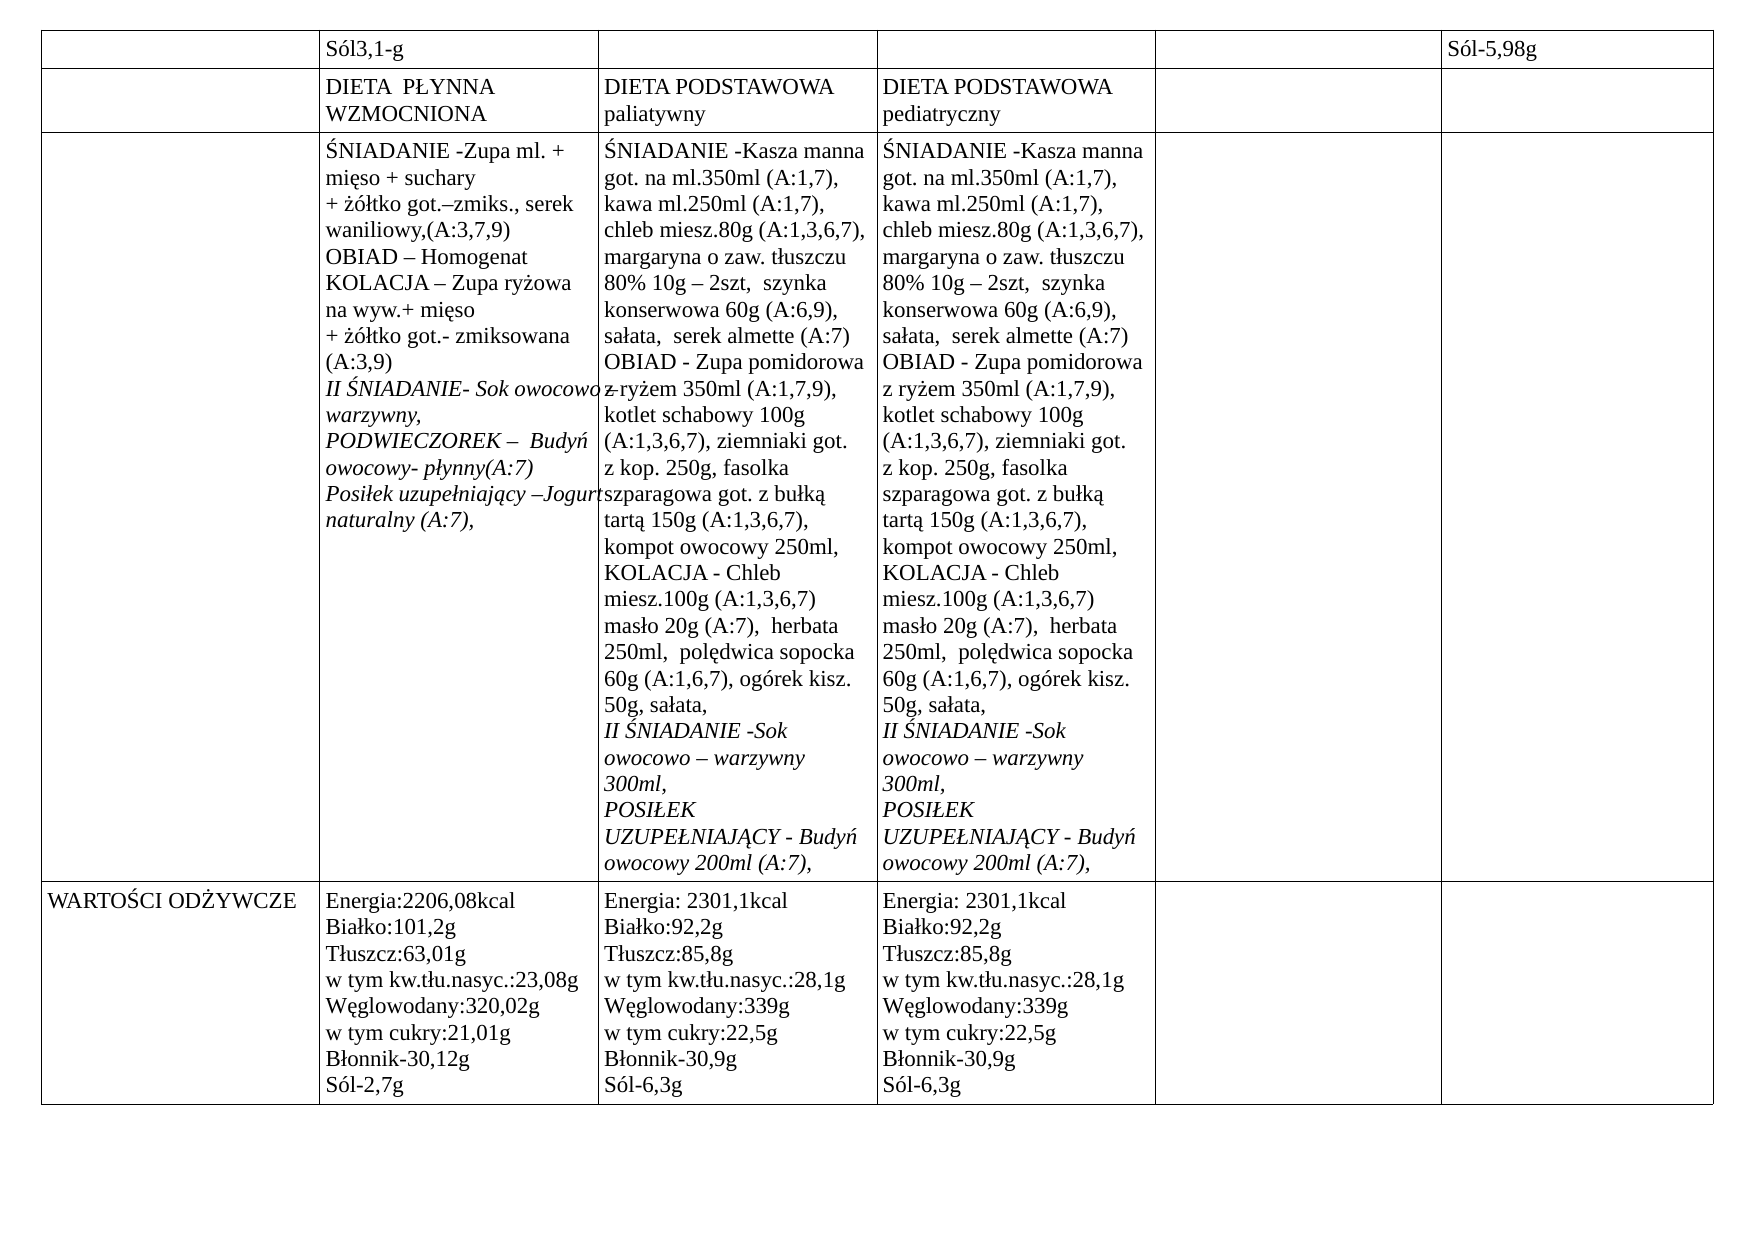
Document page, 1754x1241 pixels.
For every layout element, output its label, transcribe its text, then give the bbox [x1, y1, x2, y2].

table_cell DIETA PODSTAWOWA pediatryczny [878, 69, 1155, 132]
table_cell [42, 31, 319, 67]
table_cell Sól-5,98g [1442, 31, 1713, 67]
table_cell [1156, 882, 1441, 1103]
table_cell [1442, 69, 1713, 132]
table_cell ŚNIADANIE -Kasza manna got. na ml.350ml (A:1,7), kawa ml.250ml (A:1,7), chleb miesz.80g (A:1,3,6,7), margaryna o zaw. tłuszczu 80% 10g – 2szt, szynka konserwowa 60g (A:6,9), sałata, serek almette (A:7) OBIAD - Zupa pomidorowa z ryżem 350ml (A:1,7,9), kotlet schabowy 100g (A:1,3,6,7), ziemniaki got. z kop. 250g, fasolka szparagowa got. z bułką tartą 150g (A:1,3,6,7), kompot owocowy 250ml, KOLACJA - Chleb miesz.100g (A:1,3,6,7) masło 20g (A:7), herbata 250ml, polędwica sopocka 60g (A:1,6,7), ogórek kisz. 50g, sałata, II ŚNIADANIE -Sok owocowo – warzywny 300ml, POSIŁEK UZUPEŁNIAJĄCY - Budyń owocowy 200ml (A:7), [599, 133, 877, 881]
table_cell ŚNIADANIE -Kasza manna got. na ml.350ml (A:1,7), kawa ml.250ml (A:1,7), chleb miesz.80g (A:1,3,6,7), margaryna o zaw. tłuszczu 80% 10g – 2szt, szynka konserwowa 60g (A:6,9), sałata, serek almette (A:7) OBIAD - Zupa pomidorowa z ryżem 350ml (A:1,7,9), kotlet schabowy 100g (A:1,3,6,7), ziemniaki got. z kop. 250g, fasolka szparagowa got. z bułką tartą 150g (A:1,3,6,7), kompot owocowy 250ml, KOLACJA - Chleb miesz.100g (A:1,3,6,7) masło 20g (A:7), herbata 250ml, polędwica sopocka 60g (A:1,6,7), ogórek kisz. 50g, sałata, II ŚNIADANIE -Sok owocowo – warzywny 300ml, POSIŁEK UZUPEŁNIAJĄCY - Budyń owocowy 200ml (A:7), [878, 133, 1155, 881]
table_cell ŚNIADANIE -Zupa ml. + mięso + suchary + żółtko got.–zmiks., serek waniliowy,(A:3,7,9) OBIAD – Homogenat KOLACJA – Zupa ryżowa na wyw.+ mięso + żółtko got.- zmiksowana (A:3,9) II ŚNIADANIE- Sok owocowo – warzywny, PODWIECZOREK – Budyń owocowy- płynny(A:7) Posiłek uzupełniający –Jogurt naturalny (A:7), [320, 133, 598, 881]
table_cell DIETA PŁYNNA WZMOCNIONA [320, 69, 598, 132]
table_cell [1156, 31, 1441, 67]
table_cell Sól3,1-g [320, 31, 598, 67]
table_cell [878, 31, 1155, 67]
table_cell [42, 69, 319, 132]
table_cell [1442, 882, 1713, 1103]
table_cell Energia: 2301,1kcal Białko:92,2g Tłuszcz:85,8g w tym kw.tłu.nasyc.:28,1g Węglowodany:339g w tym cukry:22,5g Błonnik-30,9g Sól-6,3g [599, 882, 877, 1103]
table_cell Energia: 2301,1kcal Białko:92,2g Tłuszcz:85,8g w tym kw.tłu.nasyc.:28,1g Węglowodany:339g w tym cukry:22,5g Błonnik-30,9g Sól-6,3g [878, 882, 1155, 1103]
table_cell Energia:2206,08kcal Białko:101,2g Tłuszcz:63,01g w tym kw.tłu.nasyc.:23,08g Węglowodany:320,02g w tym cukry:21,01g Błonnik-30,12g Sól-2,7g [320, 882, 598, 1103]
table_cell DIETA PODSTAWOWA paliatywny [599, 69, 877, 132]
table_cell WARTOŚCI ODŻYWCZE [42, 882, 319, 1103]
table_cell [1442, 133, 1713, 881]
table_cell [1156, 69, 1441, 132]
table_cell [42, 133, 319, 881]
table_cell [1156, 133, 1441, 881]
table_cell [599, 31, 877, 67]
